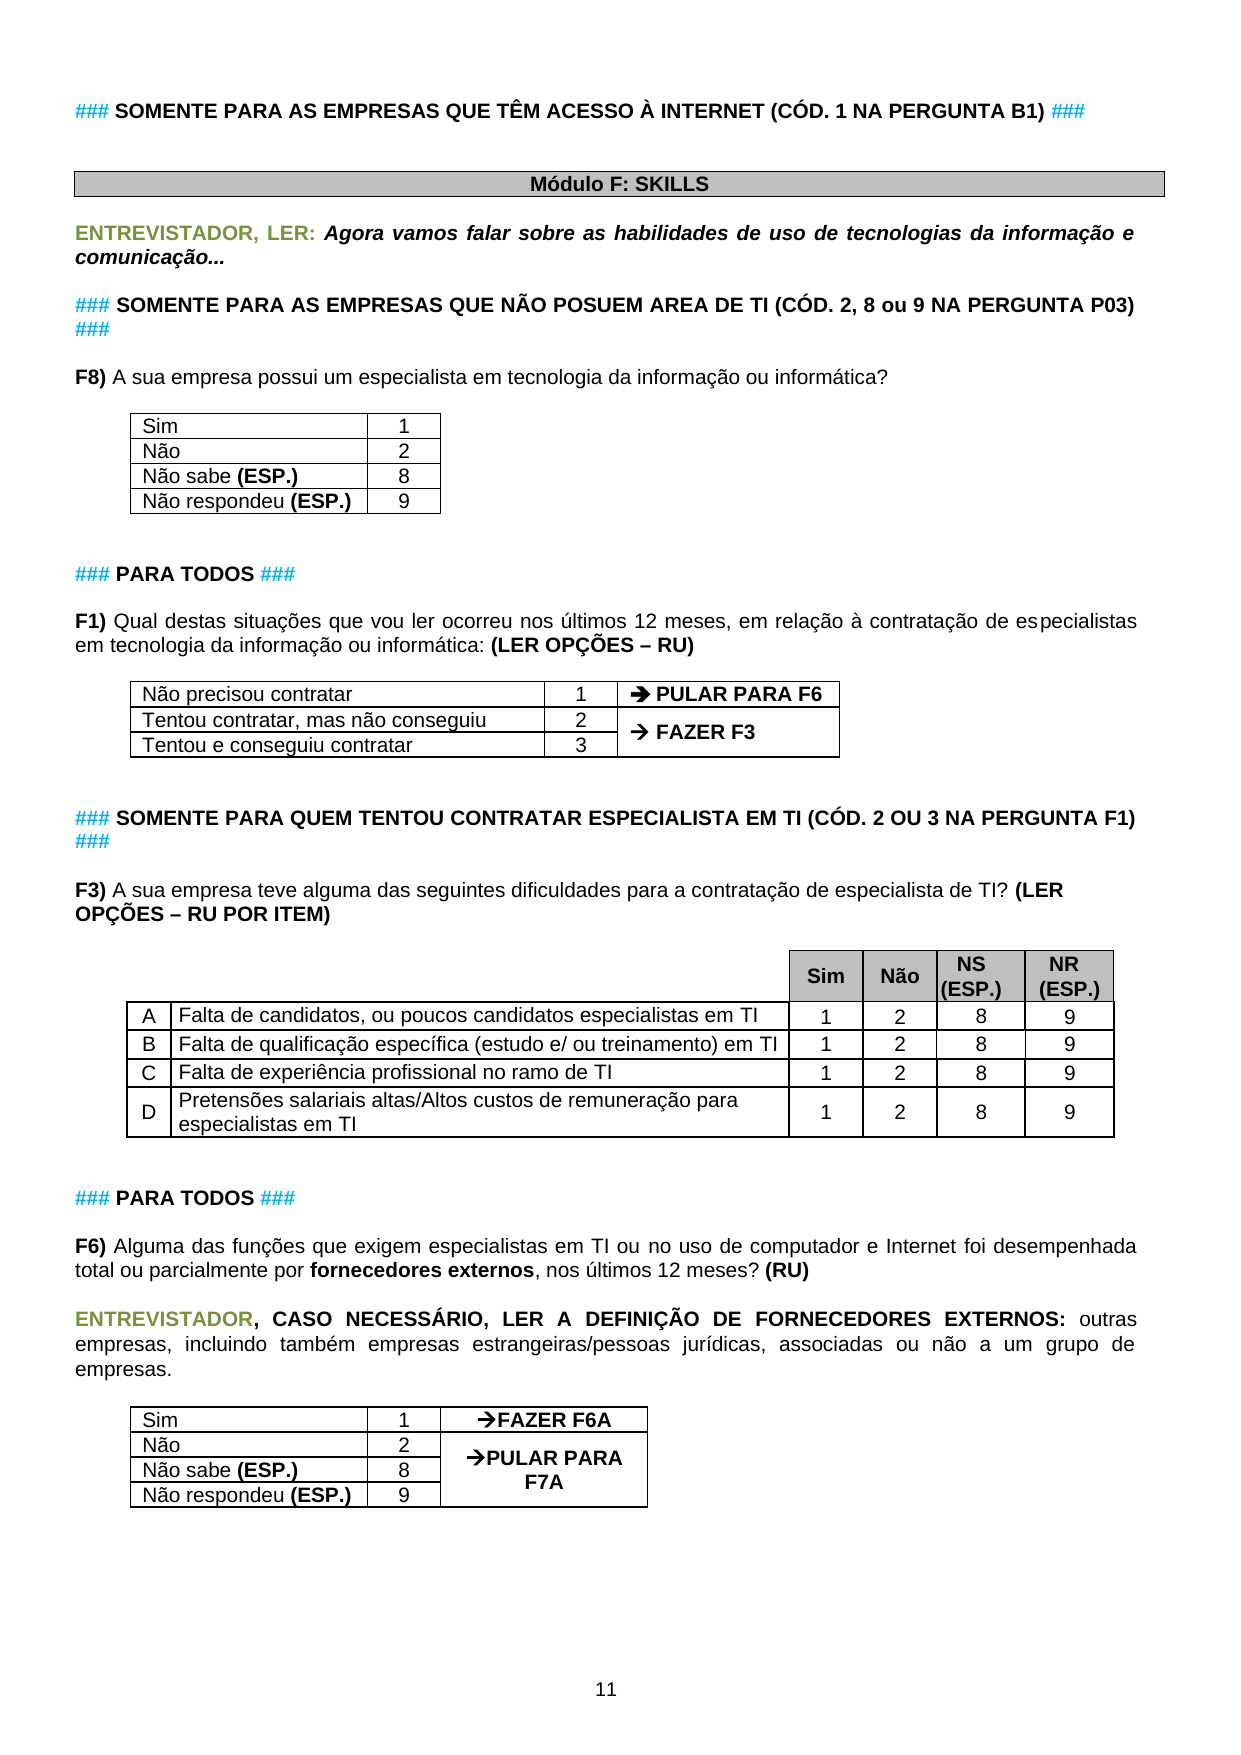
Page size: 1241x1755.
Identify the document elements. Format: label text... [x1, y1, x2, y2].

table_cell Não respondeu (ESP.) [131, 1483, 367, 1506]
text ENTREVISTADOR, CASO NECESSÁRIO, LER A DEFINIÇÃO DE Fornecedores Externos: outras empresas, incluindo também empresas estrangeiras/pessoas jurídicas, associadas ou não a um grupo de empresas. [75, 1306, 1137, 1381]
table_cell Não [131, 439, 367, 462]
table_cell Pretensões salariais altas/Altos custos de remuneração para especialistas em TI [172, 1088, 788, 1136]
table_cell PULAR PARA F7A [441, 1433, 647, 1506]
text F3) A sua empresa teve alguma das seguintes dificuldades para a contratação de especialista de TI? (LER OPÇÕES – RU POR ITEM) [75, 878, 1137, 926]
table_cell 8 [938, 1088, 1024, 1136]
table_cell 2 [864, 1088, 936, 1136]
table_cell 2 [864, 1060, 936, 1086]
table_header 1 [368, 1408, 440, 1431]
table_cell 2 [368, 1433, 440, 1456]
table_cell 9 [1026, 1060, 1113, 1086]
text ### SOMENTE PARA AS EMPRESAS QUE NÃO POSUEM AREA DE TI (CÓD. 2, 8 ou 9 NA PERGUNTA P03) ### [75, 293, 1137, 341]
table_cell Falta de experiência profissional no ramo de TI [172, 1060, 788, 1086]
table_cell 9 [368, 489, 440, 512]
table_cell 8 [937, 1031, 1025, 1057]
table_header FAZER F6A [441, 1408, 647, 1431]
table_cell 8 [938, 1002, 1024, 1029]
table_cell 2 [864, 1031, 936, 1057]
table_header NS (ESP.) [938, 951, 1024, 1001]
table_header NR (ESP.) [1026, 951, 1113, 1001]
text F8) A sua empresa possui um especialista em tecnologia da informação ou informática? [75, 364, 1137, 388]
text ### PARA TODOS ### [75, 561, 1137, 585]
text ### PARA TODOS ### [75, 1186, 1137, 1209]
table_cell Não sabe (ESP.) [131, 464, 367, 487]
table_header Sim [790, 951, 862, 1001]
table_cell  FAZER F3 [618, 708, 839, 756]
table_header Não [864, 951, 936, 1001]
table_header Não precisou contratar [131, 682, 544, 706]
table_header  PULAR PARA F6 [618, 682, 839, 706]
table_cell 9 [1026, 1031, 1113, 1057]
table_cell Falta de candidatos, ou poucos candidatos especialistas em TI [172, 1003, 788, 1029]
table_cell 2 [545, 708, 617, 731]
table_cell A [128, 1003, 170, 1029]
table_cell 3 [545, 733, 617, 756]
table_cell 1 [790, 1060, 862, 1086]
text ### SOMENTE PARA QUEM TENTOU CONTRATAR ESPECIALISTA EM TI (CÓD. 2 OU 3 NA PERGUNTA F1) ### [75, 805, 1137, 853]
text F1) Qual destas situações que vou ler ocorreu nos últimos 12 meses, em relação à contratação de especialistas em tecnologia da informação ou informática: (LER OPÇÕES – RU) [75, 609, 1137, 657]
table_cell 9 [1026, 1002, 1113, 1029]
table_header [127, 950, 789, 1001]
table_cell 8 [368, 1458, 440, 1481]
table_cell C [128, 1060, 170, 1086]
table_header Módulo F: SKILLS [75, 172, 1164, 196]
table_header 1 [545, 682, 617, 706]
table_cell 1 [790, 1002, 862, 1029]
table_cell 9 [368, 1483, 440, 1506]
table_cell Não sabe (ESP.) [131, 1458, 367, 1481]
table_cell Não respondeu (ESP.) [131, 489, 367, 512]
table_cell Tentou contratar, mas não conseguiu [131, 708, 544, 731]
table_cell Não [131, 1433, 367, 1456]
text ### SOMENTE PARA AS EMPRESAS QUE TÊM ACESSO À INTERNET (CÓD. 1 NA PERGUNTA B1) ### [75, 99, 1137, 123]
table_header Sim [131, 414, 367, 437]
table_cell 2 [864, 1002, 936, 1029]
table_cell 2 [368, 439, 440, 462]
table_cell 8 [938, 1060, 1024, 1086]
table_cell D [128, 1088, 170, 1136]
table_header Sim [131, 1408, 367, 1431]
text F6) Alguma das funções que exigem especialistas em TI ou no uso de computador e Internet foi desempenhada total ou parcialmente por fornecedores externos, nos últimos 12 meses? (RU) [75, 1233, 1137, 1281]
table_cell 1 [790, 1031, 862, 1057]
table_cell 1 [790, 1088, 862, 1136]
table_cell 9 [1026, 1088, 1113, 1136]
text ENTREVISTADOR, LER: Agora vamos falar sobre as habilidades de uso de tecnologias da informação e comunicação... [75, 221, 1137, 269]
table_cell Tentou e conseguiu contratar [131, 733, 544, 756]
table_cell 8 [368, 464, 440, 487]
table_cell Falta de qualificação específica (estudo e/ ou treinamento) em TI [172, 1031, 788, 1057]
table_cell B [128, 1031, 170, 1057]
table_header 1 [368, 414, 440, 437]
